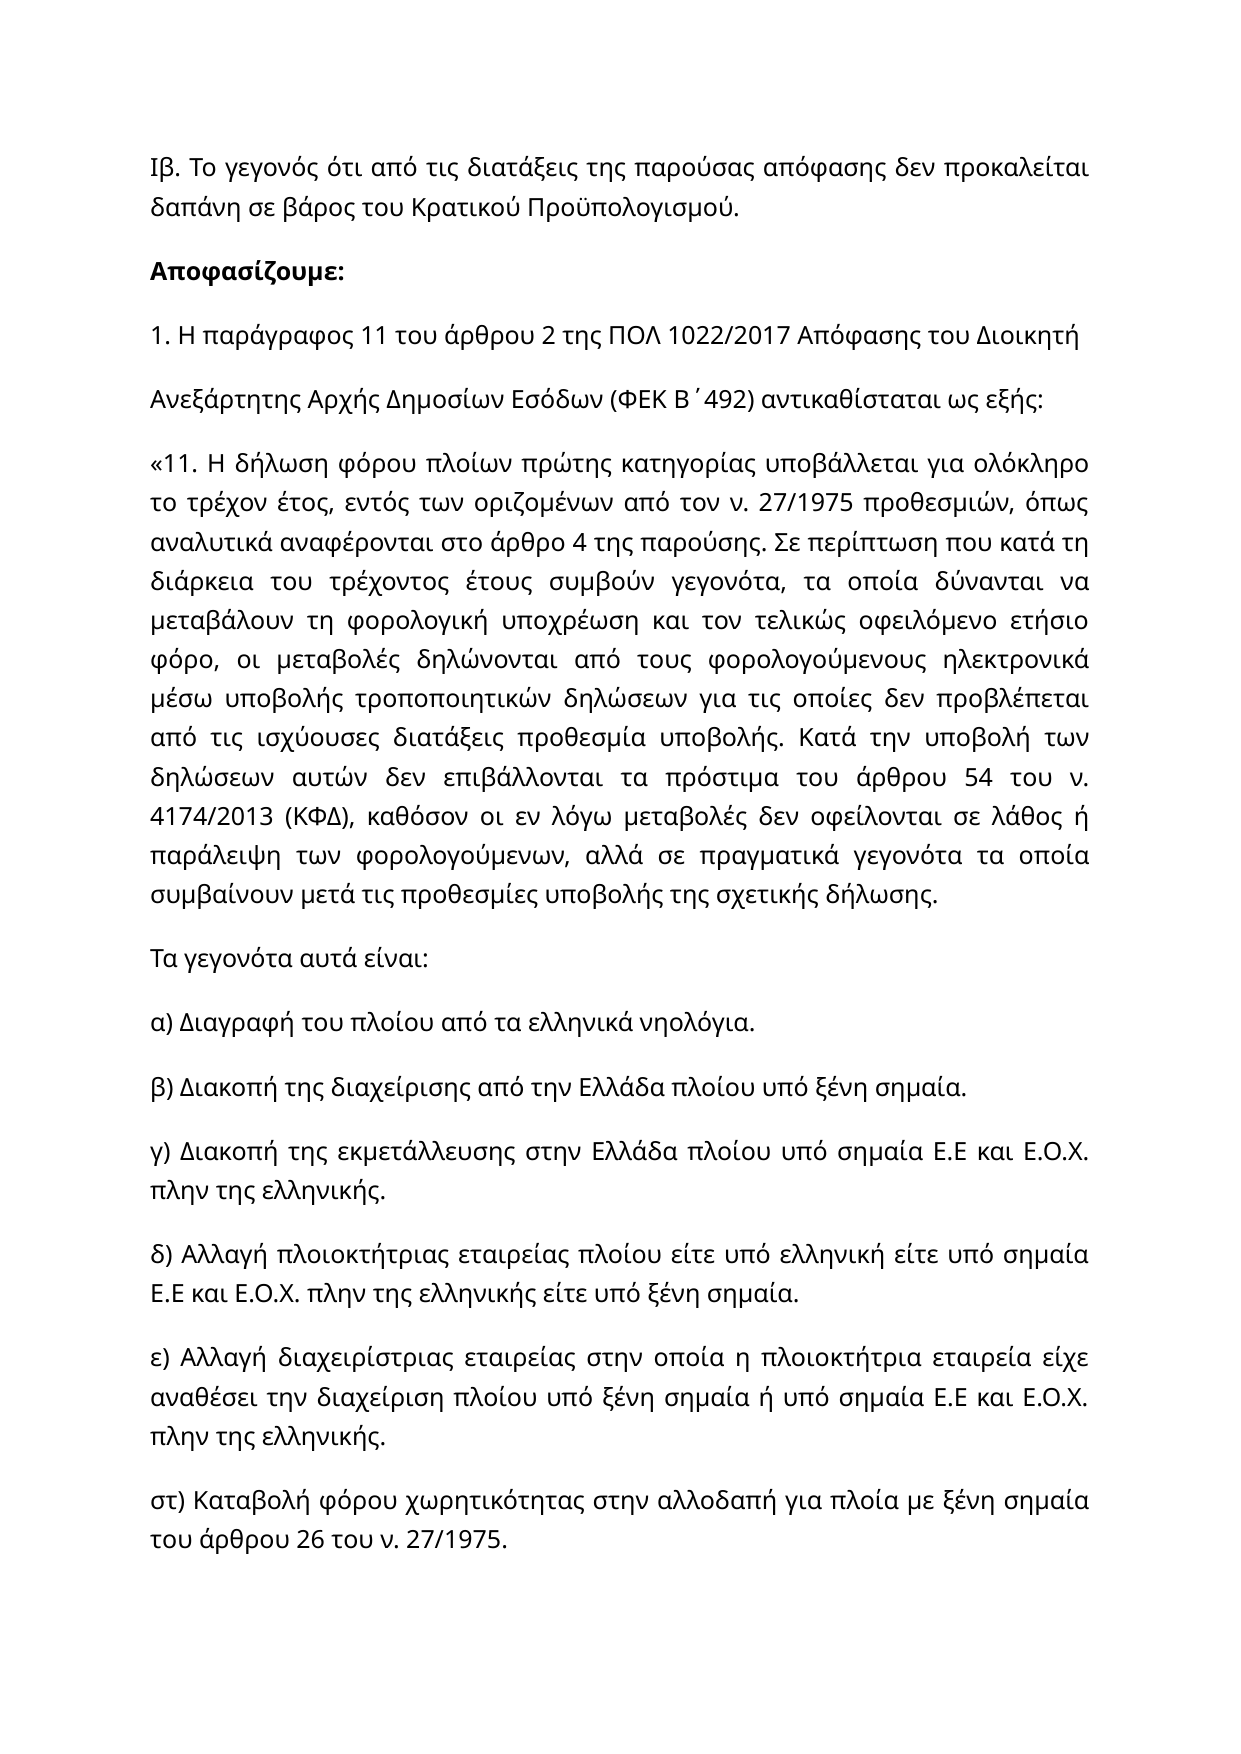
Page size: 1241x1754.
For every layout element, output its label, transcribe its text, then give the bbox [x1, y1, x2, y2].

text «11. Η δήλωση φόρου πλοίων πρώτης κατηγορίας υποβάλλεται για ολόκληρο το τρέχον έτος, εντός των οριζομένων από τον ν. 27/1975 προθεσμιών, όπως αναλυτικά αναφέρονται στο άρθρο 4 της παρούσης. Σε περίπτωση που κατά τη διάρκεια του τρέχοντος έτους συμβούν γεγονότα, τα οποία δύνανται να μεταβάλουν τη φορολογική υποχρέωση και τον τελικώς οφειλόμενο ετήσιο φόρο, οι μεταβολές δηλώνονται από τους φορολογούμενους ηλεκτρονικά μέσω υποβολής τροποποιητικών δηλώσεων για τις οποίες δεν προβλέπεται από τις ισχύουσες διατάξεις προθεσμία υποβολής. Κατά την υποβολή των δηλώσεων αυτών δεν επιβάλλονται τα πρόστιμα του άρθρου 54 του ν. 4174/2013 (ΚΦΔ), καθόσον οι εν λόγω μεταβολές δεν οφείλονται σε λάθος ή παράλειψη των φορολογούμενων, αλλά σε πραγματικά γεγονότα τα οποία συμβαίνουν μετά τις προθεσμίες υποβολής της σχετικής δήλωσης. [150, 446, 1090, 911]
text δ) Αλλαγή πλοιοκτήτριας εταιρείας πλοίου είτε υπό ελληνική είτε υπό σημαία Ε.Ε και Ε.Ο.Χ. πλην της ελληνικής είτε υπό ξένη σημαία. [150, 1237, 1090, 1310]
text στ) Καταβολή φόρου χωρητικότητας στην αλλοδαπή για πλοία με ξένη σημαία του άρθρου 26 του ν. 27/1975. [150, 1482, 1090, 1556]
text β) Διακοπή της διαχείρισης από την Ελλάδα πλοίου υπό ξένη σημαία. [150, 1069, 1090, 1103]
text Τα γεγονότα αυτά είναι: [150, 941, 1090, 975]
text Αποφασίζουμε: [150, 253, 1090, 287]
text 1. Η παράγραφος 11 του άρθρου 2 της ΠΟΛ 1022/2017 Απόφασης του Διοικητή [150, 317, 1090, 352]
text α) Διαγραφή του πλοίου από τα ελληνικά νηολόγια. [150, 1005, 1090, 1039]
text Ιβ. Το γεγονός ότι από τις διατάξεις της παρούσας απόφασης δεν προκαλείται δαπάνη σε βάρος του Κρατικού Προϋπολογισμού. [150, 150, 1090, 223]
text Ανεξάρτητης Αρχής Δημοσίων Εσόδων (ΦΕΚ Β΄492) αντικαθίσταται ως εξής: [150, 382, 1090, 416]
text ε) Αλλαγή διαχειρίστριας εταιρείας στην οποία η πλοιοκτήτρια εταιρεία είχε αναθέσει την διαχείριση πλοίου υπό ξένη σημαία ή υπό σημαία Ε.Ε και Ε.Ο.Χ. πλην της ελληνικής. [150, 1340, 1090, 1452]
text γ) Διακοπή της εκμετάλλευσης στην Ελλάδα πλοίου υπό σημαία Ε.Ε και Ε.Ο.Χ. πλην της ελληνικής. [150, 1133, 1090, 1207]
